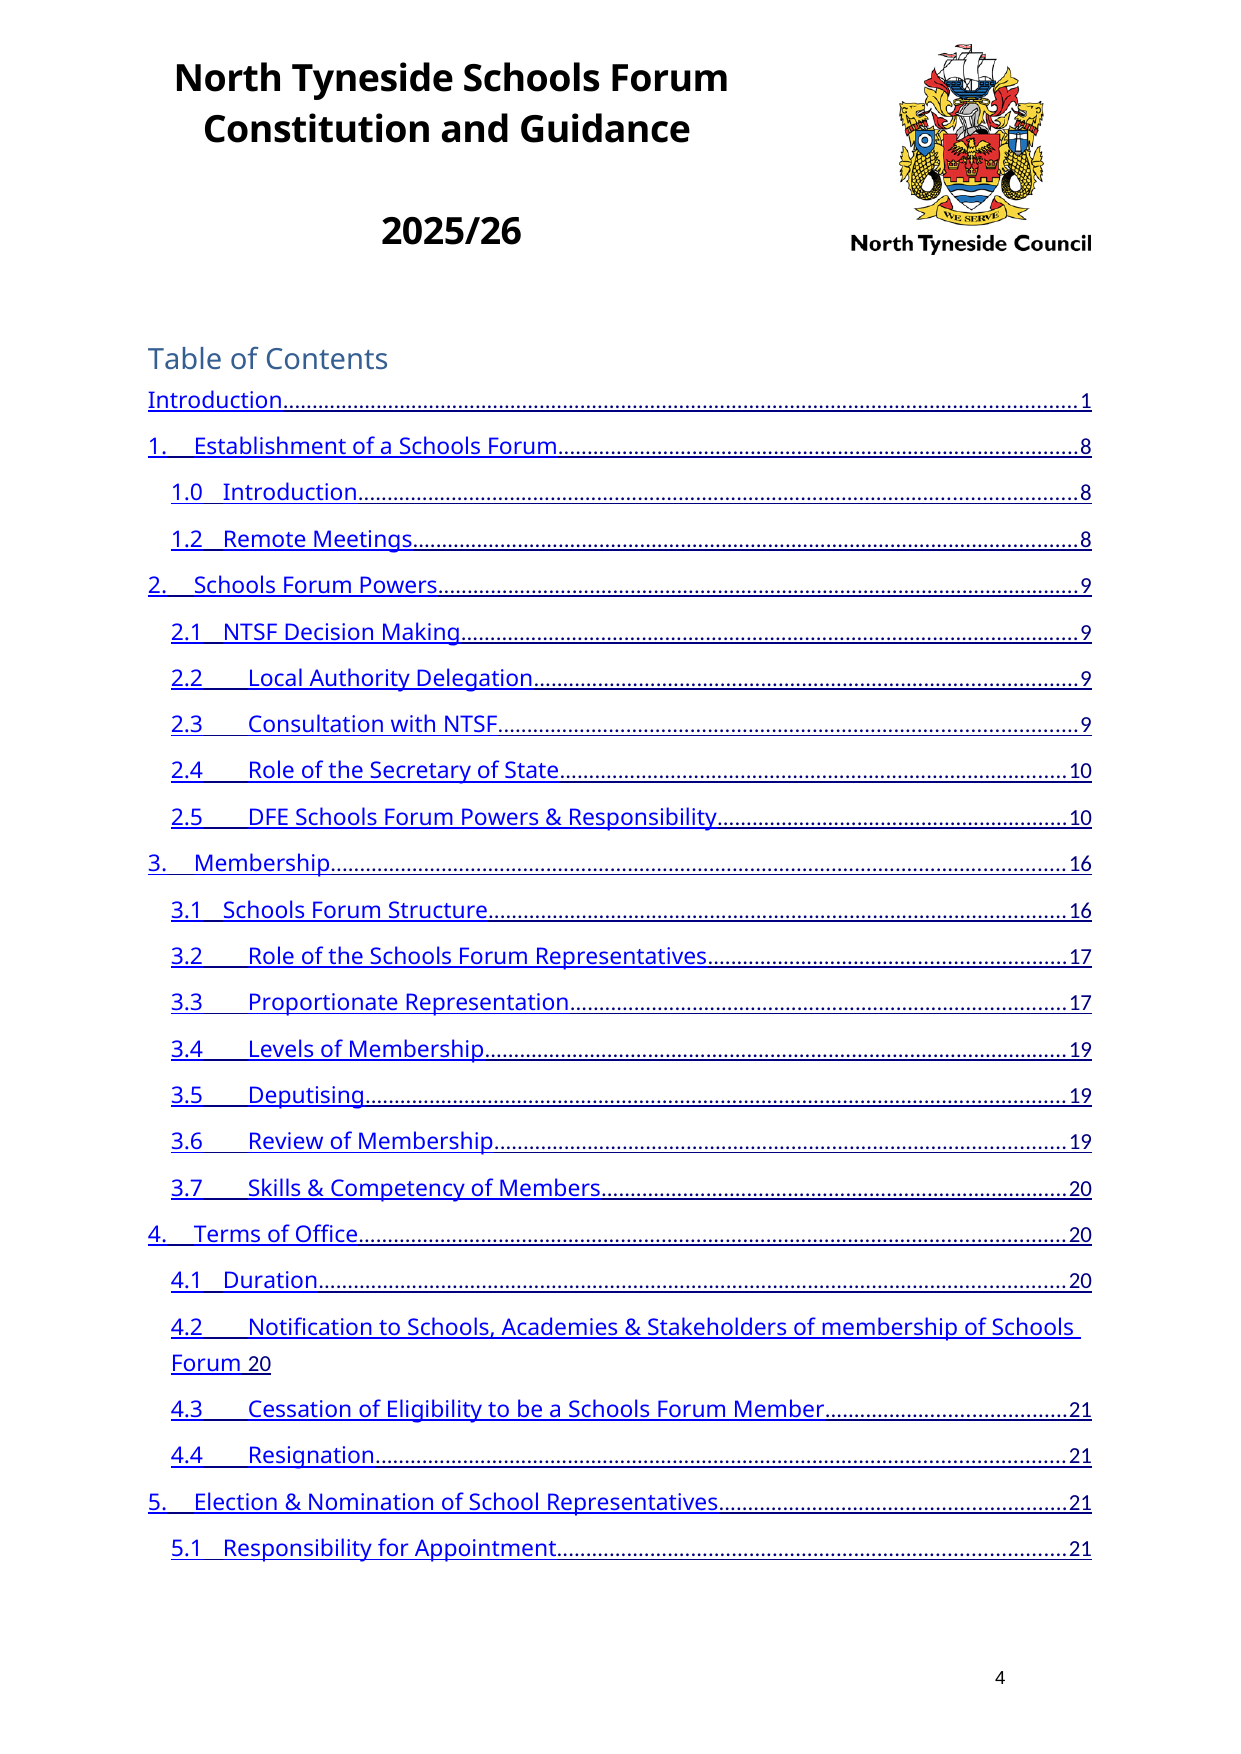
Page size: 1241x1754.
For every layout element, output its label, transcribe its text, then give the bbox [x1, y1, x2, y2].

text 5.1 Responsibility for Appointment 21 [171, 1532, 1093, 1563]
text 3.3 Proportionate Representation 17 [171, 986, 1093, 1017]
text 5. Election & Nomination of School Representatives 21 [148, 1486, 1093, 1517]
text 2.2 Local Authority Delegation 9 [171, 662, 1093, 693]
text 3.5 Deputising 19 [171, 1079, 1093, 1110]
text 3.1 Schools Forum Structure 16 [171, 893, 1093, 925]
text 2.1 NTSF Decision Making 9 [171, 615, 1093, 647]
text 3. Membership 16 [148, 847, 1093, 878]
text 4.4 Resignation 21 [171, 1439, 1093, 1471]
text 2.3 Consultation with NTSF 9 [171, 708, 1093, 739]
text 2. Schools Forum Powers 9 [148, 569, 1093, 600]
text 3.4 Levels of Membership 19 [171, 1033, 1093, 1064]
text 2.4 Role of the Secretary of State 10 [171, 754, 1093, 786]
text Introduction 1 [148, 384, 1093, 415]
text 4. Terms of Office 20 [148, 1218, 1093, 1249]
text 4.1 Duration 20 [171, 1264, 1093, 1296]
text 4.2 Notification to Schools, Academies & Stakeholders of membership of Schools Forum 20 [171, 1311, 1093, 1378]
text 3.2 Role of the Schools Forum Representatives 17 [171, 940, 1093, 971]
text 3.6 Review of Membership 19 [171, 1125, 1093, 1157]
text 1.2 Remote Meetings 8 [171, 523, 1093, 554]
subtitle Table of Contents [148, 338, 1093, 378]
text 1.0 Introduction 8 [171, 476, 1093, 508]
text 4.3 Cessation of Eligibility to be a Schools Forum Member 21 [171, 1393, 1093, 1424]
text 3.7 Skills & Competency of Members 20 [171, 1172, 1093, 1203]
text 1. Establishment of a Schools Forum 8 [148, 430, 1093, 461]
text 2.5 DFE Schools Forum Powers & Responsibility 10 [171, 801, 1093, 832]
